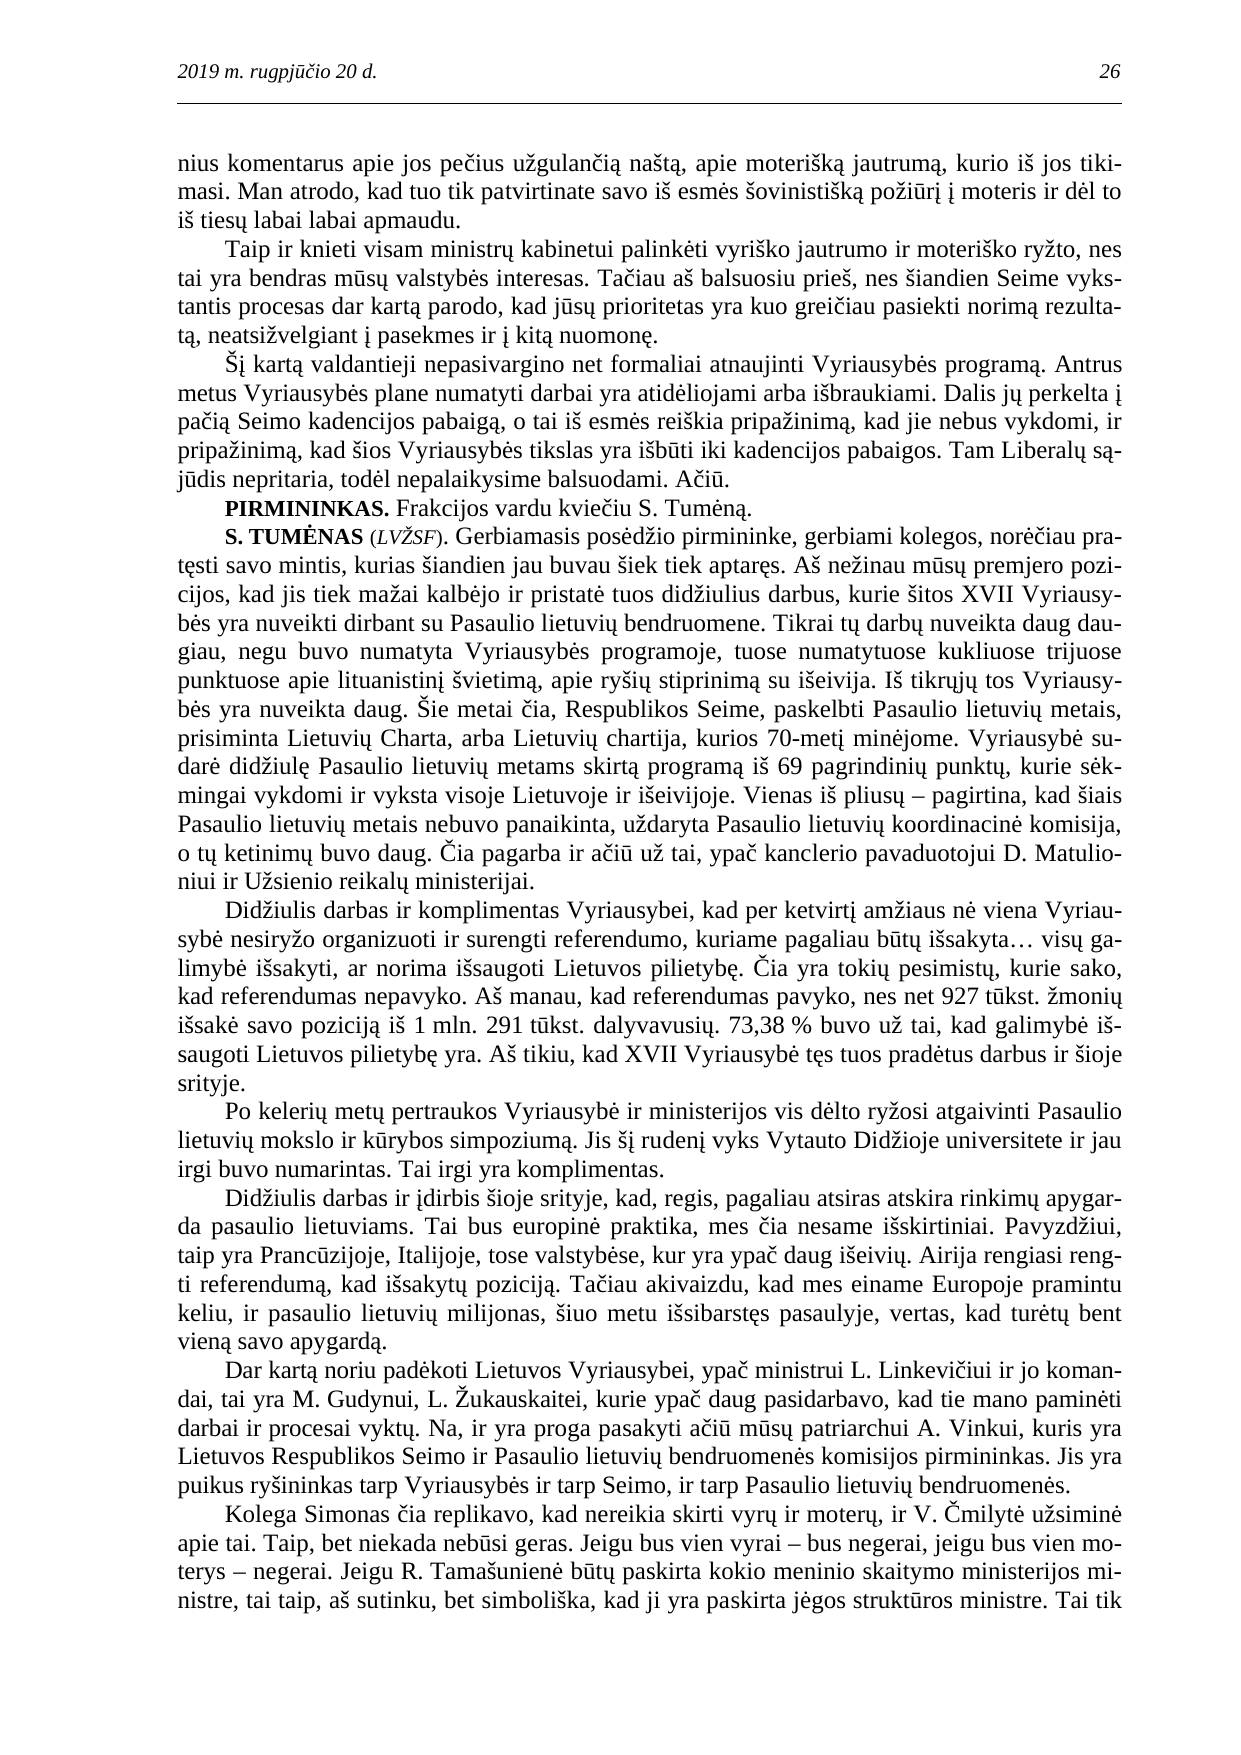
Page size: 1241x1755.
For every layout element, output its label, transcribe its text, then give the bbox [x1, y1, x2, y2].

text Šį kar­tą val­dan­tie­ji ne­pa­si­var­gi­no net for­ma­liai at­nau­jin­ti Vy­riau­sy­bės pro­gra­mą. Ant­rus me­tus Vy­riau­sy­bės pla­ne nu­ma­ty­ti dar­bai yra ati­dė­lio­ja­mi ar­ba iš­brau­kia­mi. Da­lis jų per­kel­ta į pa­čią Sei­mo ka­den­ci­jos pa­bai­gą, o tai iš es­mės reiš­kia pri­pa­ži­ni­mą, kad jie ne­bus vyk­do­mi, ir pri­pa­ži­ni­mą, kad šios Vy­riau­sy­bės tiks­las yra iš­bū­ti iki ka­den­ci­jos pa­bai­gos. Tam Li­be­ra­lų są­jū­dis ne­pri­ta­ria, to­dėl ne­pa­lai­ky­si­me bal­suo­da­mi. Ačiū. [177, 349, 1122, 493]
text Ko­le­ga Si­mo­nas čia re­pli­ka­vo, kad ne­rei­kia skir­ti vy­rų ir mo­te­rų, ir V. Čmi­ly­tė už­si­mi­nė apie tai. Taip, bet nie­ka­da ne­bū­si ge­ras. Jei­gu bus vien vy­rai – bus ne­ge­rai, jei­gu bus vien mo­te­rys – ne­ge­rai. Jei­gu R. Ta­ma­šu­nie­nė bū­tų pa­skir­ta ko­kio me­ni­nio skai­ty­mo mi­nis­te­ri­jos mi­nist­re, tai taip, aš su­tin­ku, bet sim­bo­liš­ka, kad ji yra pa­skir­ta jė­gos struk­tū­ros mi­nist­re. Tai tik [177, 1499, 1122, 1614]
text S. TUMĖNAS (LVŽSF). Ger­bia­ma­sis po­sė­džio pir­mi­nin­ke, ger­bia­mi ko­le­gos, no­rė­čiau pra­tęs­ti sa­vo min­tis, ku­rias šian­dien jau bu­vau šiek tiek ap­ta­ręs. Aš ne­ži­nau mū­sų prem­je­ro po­zi­ci­jos, kad jis tiek ma­žai kal­bė­jo ir pri­sta­tė tuos di­džiu­lius dar­bus, ku­rie ši­tos XVII Vy­riau­sy­bės yra nu­veik­ti dir­bant su Pa­sau­lio lie­tu­vių ben­druo­me­ne. Tik­rai tų dar­bų nu­veik­ta daug dau­giau, ne­gu bu­vo nu­ma­ty­ta Vy­riau­sy­bės pro­gra­mo­je, tuo­se nu­ma­ty­tuo­se kuk­liuo­se tri­juo­se punk­tuo­se apie li­tu­a­nis­ti­nį švie­ti­mą, apie ry­šių stip­ri­ni­mą su iš­ei­vi­ja. Iš tik­rų­jų tos Vy­riau­sy­bės yra nu­veik­ta daug. Šie me­tai čia, Res­pub­li­kos Sei­me, pa­skelb­ti Pa­sau­lio lie­tu­vių me­tais, pri­si­min­ta Lie­tu­vių Char­ta, ar­ba Lie­tu­vių char­ti­ja, ku­rios 70-me­tį mi­nė­jo­me. Vy­riau­sy­bė su­da­rė di­džiu­lę Pa­sau­lio lie­tu­vių me­tams skir­tą pro­gra­mą iš 69 pa­grin­di­nių punk­tų, ku­rie sėk­min­gai vyk­do­mi ir vyks­ta vi­so­je Lie­tu­vo­je ir iš­ei­vi­jo­je. Vie­nas iš pliu­sų – pa­gir­ti­na, kad šiais Pa­sau­lio lie­tu­vių me­tais ne­bu­vo pa­nai­kin­ta, už­da­ry­ta Pa­sau­lio lie­tu­vių ko­or­di­na­ci­nė ko­mi­si­ja, o tų ke­ti­ni­mų bu­vo daug. Čia pa­gar­ba ir ačiū už tai, ypač kanc­le­rio pa­va­duo­to­jui D. Ma­tu­lio­niui ir Už­sie­nio rei­ka­lų mi­nis­te­ri­jai. [177, 521, 1122, 895]
text Di­džiu­lis dar­bas ir kom­pli­men­tas Vy­riau­sy­bei, kad per ket­vir­tį am­žiaus nė vie­na Vy­riau­sy­bė ne­si­ry­žo or­ga­ni­zuo­ti ir su­reng­ti re­fe­ren­du­mo, ku­ria­me pa­ga­liau bū­tų iš­sa­ky­ta… vi­sų ga­li­my­bė iš­sa­ky­ti, ar no­ri­ma iš­sau­go­ti Lie­tu­vos pi­lie­ty­bę. Čia yra to­kių pe­si­mis­tų, ku­rie sa­ko, kad re­fe­ren­du­mas ne­pa­vy­ko. Aš ma­nau, kad re­fe­ren­du­mas pa­vy­ko, nes net 927 tūkst. žmo­nių iš­sa­kė sa­vo po­zi­ci­ją iš 1 mln. 291 tūkst. da­ly­va­vu­sių. 73,38 % bu­vo už tai, kad ga­li­my­bė iš­sau­go­ti Lie­tu­vos pi­lie­ty­bę yra. Aš ti­kiu, kad XVII Vy­riau­sy­bė tęs tuos pra­dė­tus dar­bus ir šio­je sri­ty­je. [177, 895, 1122, 1096]
text Taip ir knie­ti vi­sam mi­nist­rų ka­bi­ne­tui pa­lin­kė­ti vy­riš­ko jaut­ru­mo ir mo­te­riš­ko ryž­to, nes tai yra ben­dras mū­sų vals­ty­bės in­te­re­sas. Ta­čiau aš bal­suo­siu prieš, nes šian­dien Sei­me vyks­tan­tis pro­ce­sas dar kar­tą pa­ro­do, kad jū­sų pri­ori­te­tas yra kuo grei­čiau pa­siek­ti no­ri­mą re­zul­ta­tą, neat­si­žvel­giant į pa­sek­mes ir į ki­tą nuo­mo­nę. [177, 234, 1122, 349]
text PIRMININKAS. Frak­ci­jos var­du kvie­čiu S. Tu­mė­ną. [177, 493, 1122, 521]
text Di­džiu­lis dar­bas ir įdir­bis šio­je sri­ty­je, kad, re­gis, pa­ga­liau at­si­ras at­ski­ra rin­ki­mų apy­gar­da pa­sau­lio lie­tu­viams. Tai bus eu­ro­pi­nė prak­ti­ka, mes čia ne­sa­me iš­skir­ti­niai. Pa­vyz­džiui, taip yra Pran­cū­zi­jo­je, Ita­li­jo­je, to­se vals­ty­bė­se, kur yra ypač daug iš­ei­vių. Ai­ri­ja ren­gia­si reng­ti re­fe­ren­du­mą, kad iš­sa­ky­tų po­zi­ci­ją. Ta­čiau aki­vaiz­du, kad mes ei­na­me Eu­ro­po­je pra­min­tu ke­liu, ir pa­sau­lio lie­tu­vių mi­li­jo­nas, šiuo me­tu iš­si­bars­tęs pa­sau­ly­je, ver­tas, kad tu­rė­tų bent vie­ną sa­vo apy­gar­dą. [177, 1183, 1122, 1355]
text nius ko­men­ta­rus apie jos pe­čius už­gu­lan­čią naš­tą, apie mo­te­riš­ką jaut­ru­mą, ku­rio iš jos ti­ki­ma­si. Man at­ro­do, kad tuo tik pa­tvir­ti­na­te sa­vo iš es­mės šo­vi­nis­tiš­ką po­žiū­rį į mo­te­ris ir dėl to iš tie­sų la­bai la­bai ap­mau­du. [177, 148, 1122, 234]
text Po ke­le­rių me­tų per­trau­kos Vy­riau­sy­bė ir mi­nis­te­ri­jos vis dėl­to ry­žo­si at­gai­vin­ti Pa­sau­lio lie­tu­vių moks­lo ir kū­ry­bos sim­po­ziu­mą. Jis šį ru­de­nį vyks Vy­tau­to Di­džio­je uni­ver­si­te­te ir jau ir­gi bu­vo nu­ma­rin­tas. Tai ir­gi yra kom­pli­men­tas. [177, 1096, 1122, 1183]
text Dar kar­tą no­riu pa­dė­ko­ti Lie­tu­vos Vy­riau­sy­bei, ypač mi­nist­rui L. Lin­ke­vi­čiui ir jo ko­man­dai, tai yra M. Gu­dy­nui, L. Žu­kaus­kai­tei, ku­rie ypač daug pa­si­dar­ba­vo, kad tie ma­no pa­mi­nė­ti dar­bai ir pro­ce­sai vyk­tų. Na, ir yra pro­ga pa­sa­ky­ti ačiū mū­sų pa­triar­chui A. Vin­kui, ku­ris yra Lie­tu­vos Res­pub­li­kos Sei­mo ir Pa­sau­lio lie­tu­vių ben­druo­me­nės ko­mi­si­jos pir­mi­nin­kas. Jis yra pui­kus ry­ši­nin­kas tarp Vy­riau­sy­bės ir tarp Sei­mo, ir tarp Pa­sau­lio lie­tu­vių ben­druo­me­nės. [177, 1355, 1122, 1499]
